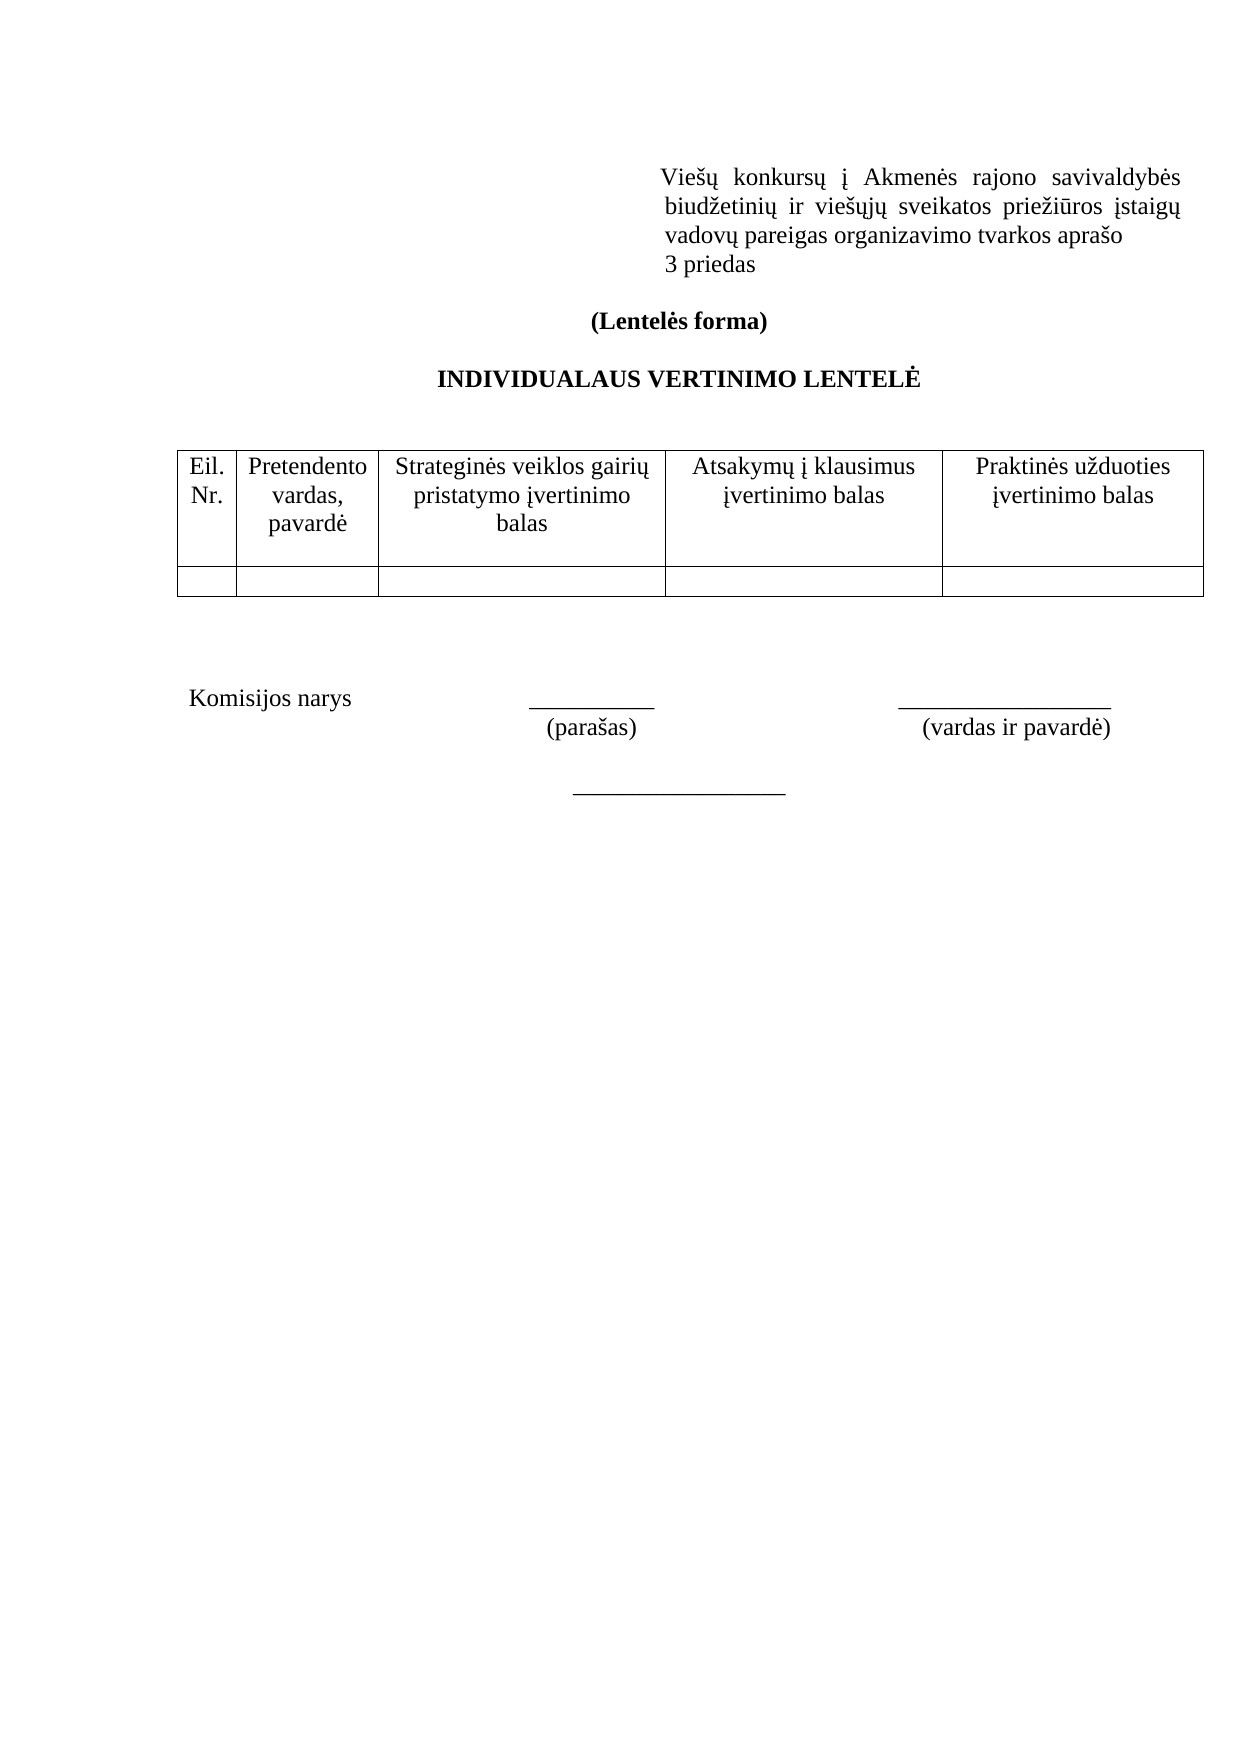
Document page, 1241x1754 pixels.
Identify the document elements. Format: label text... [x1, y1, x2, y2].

text (Lentelės forma) [177, 306, 1181, 335]
table_header Komisijos narys [177, 683, 454, 741]
text INDIVIDUALAUS VERTINIMO LENTELĖ [177, 364, 1181, 392]
table_header Atsakymų į klausimus įvertinimo balas [666, 451, 942, 566]
table_header Eil. Nr. [178, 451, 236, 566]
table_header __________ (parašas) [454, 683, 729, 741]
table_cell [237, 567, 378, 596]
text Viešų konkursų į Akmenės rajono savivaldybės biudžetinių ir viešųjų sveikatos priežiūros įstaigų vadovų pareigas organizavimo tvarkos aprašo [660, 162, 1181, 249]
text 3 priedas [664, 249, 1181, 277]
table_header _________________ (vardas ir pavardė) [729, 683, 1122, 741]
table_cell [666, 567, 942, 596]
table_cell [379, 567, 665, 596]
text _________________ [177, 769, 1181, 798]
table_header Praktinės užduoties įvertinimo balas [943, 451, 1203, 566]
table_cell [943, 567, 1203, 596]
table_header Pretendento vardas, pavardė [237, 451, 378, 566]
table_cell [178, 567, 236, 596]
table_header Strateginės veiklos gairių pristatymo įvertinimo balas [379, 451, 665, 566]
